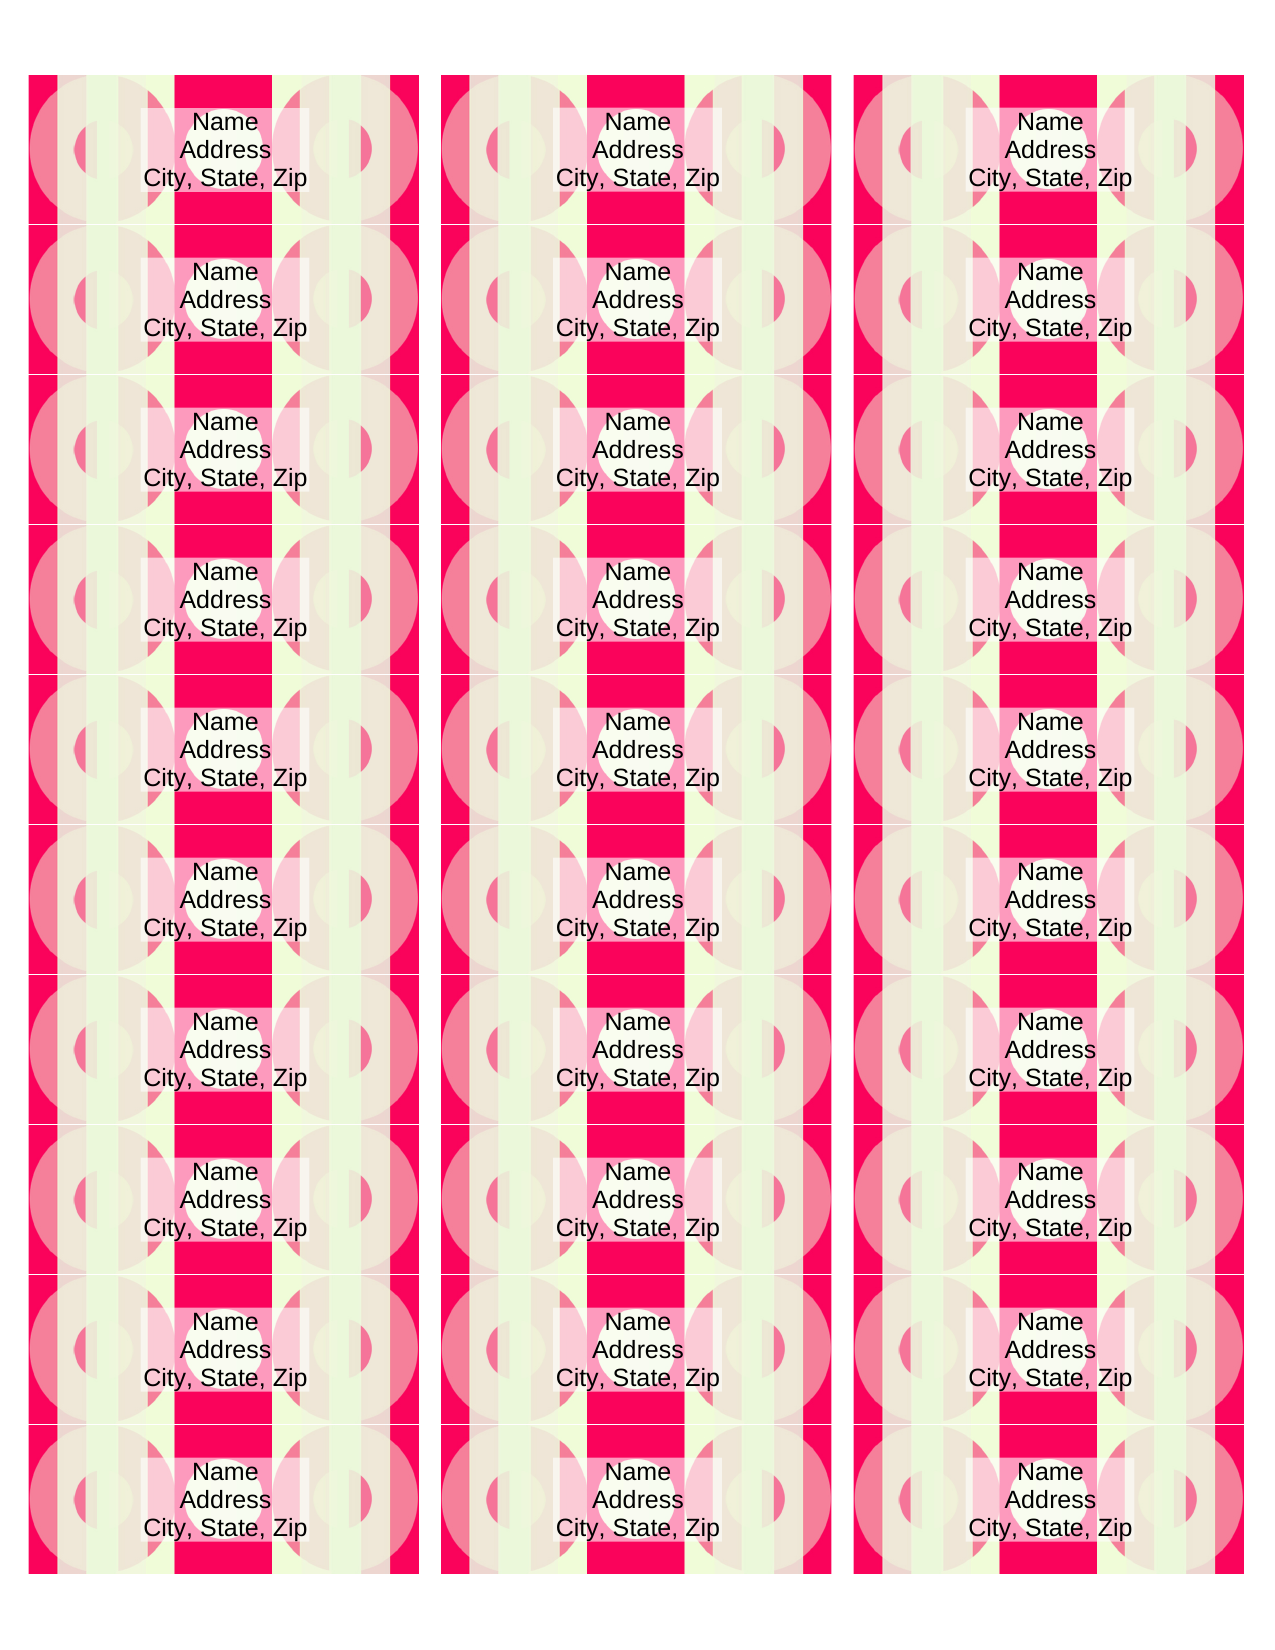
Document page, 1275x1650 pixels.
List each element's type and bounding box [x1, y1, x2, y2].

picture [853, 1425, 1244, 1574]
table_cell [421, 525, 439, 675]
table_cell [833, 825, 852, 975]
table_cell [421, 225, 439, 375]
table_cell [421, 675, 439, 825]
table_cell [833, 375, 852, 525]
picture [441, 75, 832, 224]
picture [441, 525, 832, 674]
picture [28, 225, 419, 374]
table_cell [833, 975, 852, 1125]
picture [441, 825, 832, 974]
table_cell [421, 975, 439, 1125]
picture [28, 525, 419, 674]
table_cell [833, 1425, 852, 1575]
picture [28, 75, 419, 224]
table_header [421, 75, 439, 225]
table_cell [421, 1125, 439, 1275]
picture [853, 1125, 1244, 1274]
table_header [833, 75, 852, 225]
picture [853, 225, 1244, 374]
picture [28, 675, 419, 824]
picture [28, 375, 419, 524]
picture [28, 975, 419, 1124]
table_cell [833, 225, 852, 375]
picture [853, 675, 1244, 824]
picture [441, 375, 832, 524]
picture [853, 375, 1244, 524]
table_cell [833, 525, 852, 675]
table_cell [833, 675, 852, 825]
table_cell [833, 1275, 852, 1425]
picture [441, 1425, 832, 1574]
picture [441, 225, 832, 374]
picture [441, 675, 832, 824]
picture [853, 1275, 1244, 1424]
picture [441, 1275, 832, 1424]
picture [853, 75, 1244, 224]
picture [853, 825, 1244, 974]
picture [28, 825, 419, 974]
picture [853, 525, 1244, 674]
picture [441, 975, 832, 1124]
picture [28, 1425, 419, 1574]
picture [28, 1125, 419, 1274]
table_cell [421, 1425, 439, 1575]
table_cell [833, 1125, 852, 1275]
table_cell [421, 825, 439, 975]
picture [441, 1125, 832, 1274]
table_cell [421, 375, 439, 525]
table_cell [421, 1275, 439, 1425]
picture [28, 1275, 419, 1424]
picture [853, 975, 1244, 1124]
